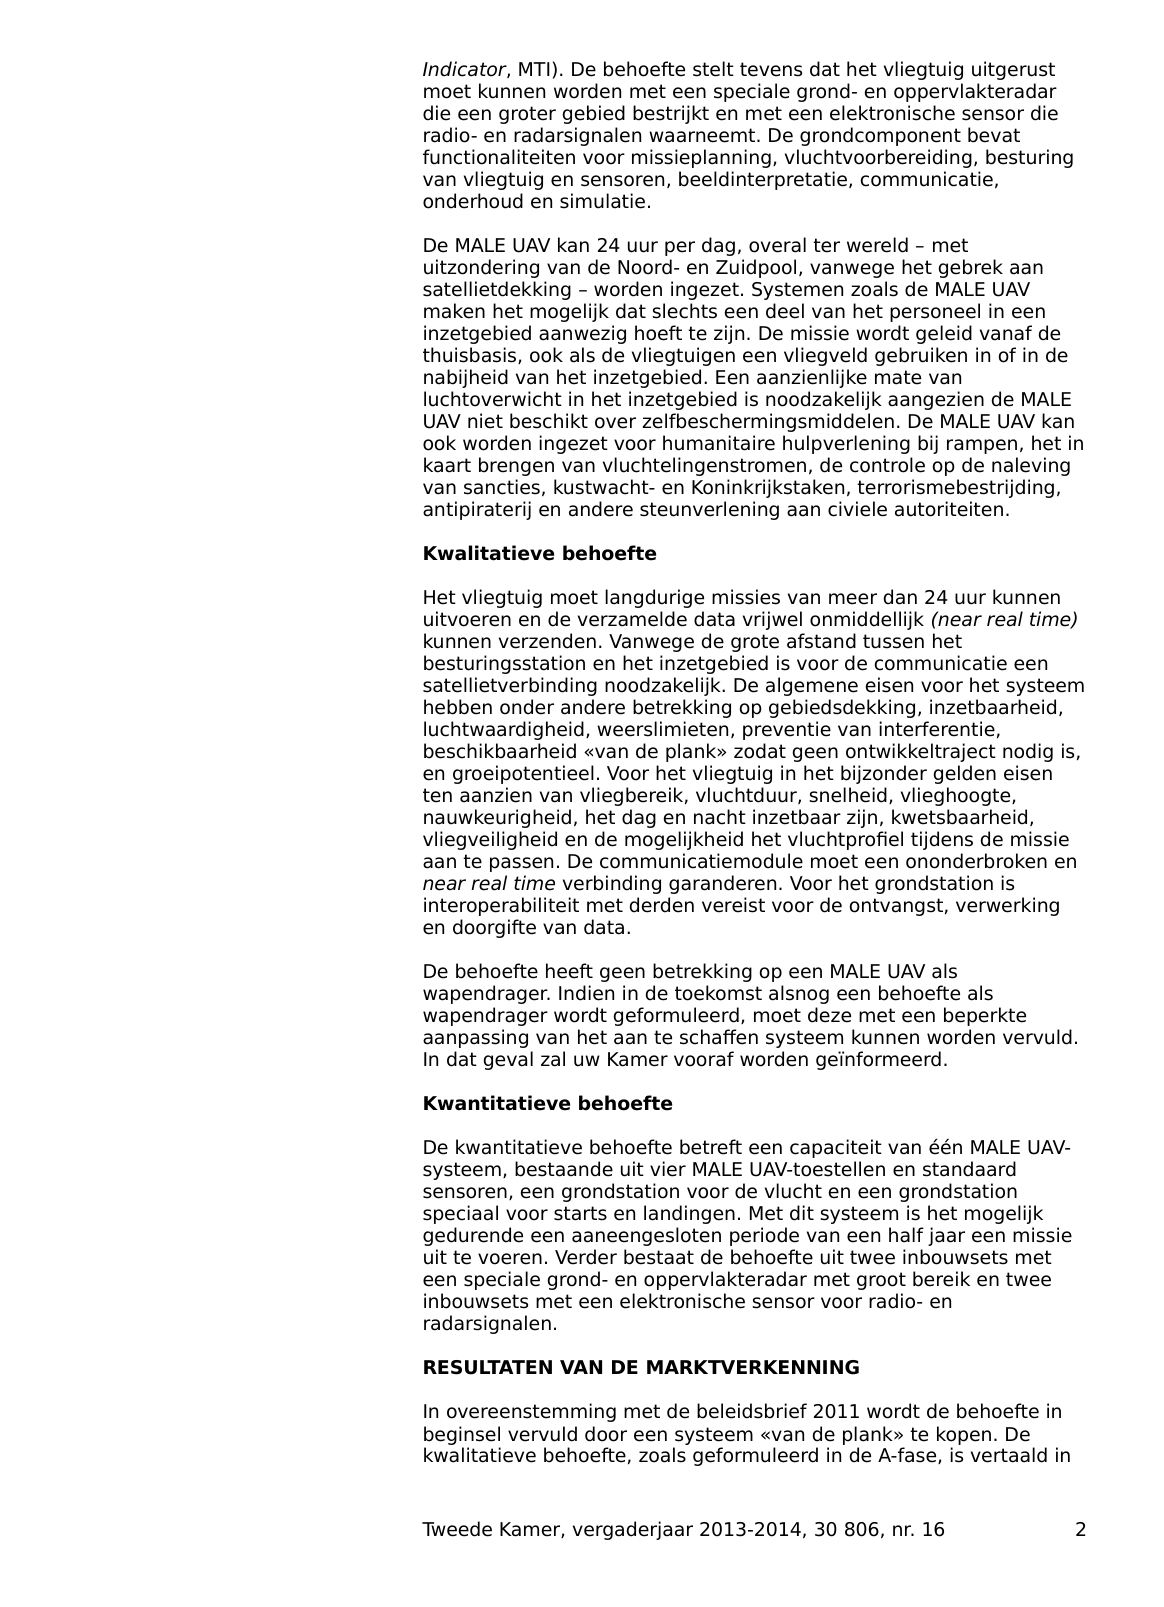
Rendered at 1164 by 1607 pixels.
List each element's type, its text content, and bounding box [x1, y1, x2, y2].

text Het vliegtuig moet langdurige missies van meer dan 24 uur kunnen uitvoeren en de verzamelde data vrijwel onmiddellijk (near real time) kunnen verzenden. Vanwege de grote afstand tussen het besturingsstation en het inzetgebied is voor de communicatie een satellietverbinding noodzakelijk. De algemene eisen voor het systeem hebben onder andere betrekking op gebiedsdekking, inzetbaarheid, luchtwaardigheid, weerslimieten, preventie van interferentie, beschikbaarheid «van de plank» zodat geen ontwikkeltraject nodig is, en groeipotentieel. Voor het vliegtuig in het bijzonder gelden eisen ten aanzien van vliegbereik, vluchtduur, snelheid, vlieghoogte, nauwkeurigheid, het dag en nacht inzetbaar zijn, kwetsbaarheid, vliegveiligheid en de mogelijkheid het vluchtprofiel tijdens de missie aan te passen. De communicatiemodule moet een ononderbroken en near real time verbinding garanderen. Voor het grondstation is interoperabiliteit met derden vereist voor de ontvangst, verwerking en doorgifte van data. [422, 587, 1087, 939]
subtitle Kwantitatieve behoefte [422, 1093, 1087, 1115]
text De MALE UAV kan 24 uur per dag, overal ter wereld – met uitzondering van de Noord- en Zuidpool, vanwege het gebrek aan satellietdekking – worden ingezet. Systemen zoals de MALE UAV maken het mogelijk dat slechts een deel van het personeel in een inzetgebied aanwezig hoeft te zijn. De missie wordt geleid vanaf de thuisbasis, ook als de vliegtuigen een vliegveld gebruiken in of in de nabijheid van het inzetgebied. Een aanzienlijke mate van luchtoverwicht in het inzetgebied is noodzakelijk aangezien de MALE UAV niet beschikt over zelfbeschermingsmiddelen. De MALE UAV kan ook worden ingezet voor humanitaire hulpverlening bij rampen, het in kaart brengen van vluchtelingenstromen, de controle op de naleving van sancties, kustwacht- en Koninkrijkstaken, terrorismebestrijding, antipiraterij en andere steunverlening aan civiele autoriteiten. [422, 235, 1087, 521]
text Indicator, MTI). De behoefte stelt tevens dat het vliegtuig uitgerust moet kunnen worden met een speciale grond- en oppervlakteradar die een groter gebied bestrijkt en met een elektronische sensor die radio- en radarsignalen waarneemt. De grondcomponent bevat functionaliteiten voor missieplanning, vluchtvoorbereiding, besturing van vliegtuig en sensoren, beeldinterpretatie, communicatie, onderhoud en simulatie. [422, 59, 1087, 213]
subtitle Kwalitatieve behoefte [422, 543, 1087, 565]
text De behoefte heeft geen betrekking op een MALE UAV als wapendrager. Indien in de toekomst alsnog een behoefte als wapendrager wordt geformuleerd, moet deze met een beperkte aanpassing van het aan te schaffen systeem kunnen worden vervuld. In dat geval zal uw Kamer vooraf worden geïnformeerd. [422, 961, 1087, 1071]
text De kwantitatieve behoefte betreft een capaciteit van één MALE UAV-systeem, bestaande uit vier MALE UAV-toestellen en standaard sensoren, een grondstation voor de vlucht en een grondstation speciaal voor starts en landingen. Met dit systeem is het mogelijk gedurende een aaneengesloten periode van een half jaar een missie uit te voeren. Verder bestaat de behoefte uit twee inbouwsets met een speciale grond- en oppervlakteradar met groot bereik en twee inbouwsets met een elektronische sensor voor radio- en radarsignalen. [422, 1137, 1087, 1335]
subtitle RESULTATEN VAN DE MARKTVERKENNING [422, 1357, 1087, 1379]
text In overeenstemming met de beleidsbrief 2011 wordt de behoefte in beginsel vervuld door een systeem «van de plank» te kopen. De kwalitatieve behoefte, zoals geformuleerd in de A-fase, is vertaald in [422, 1401, 1087, 1467]
